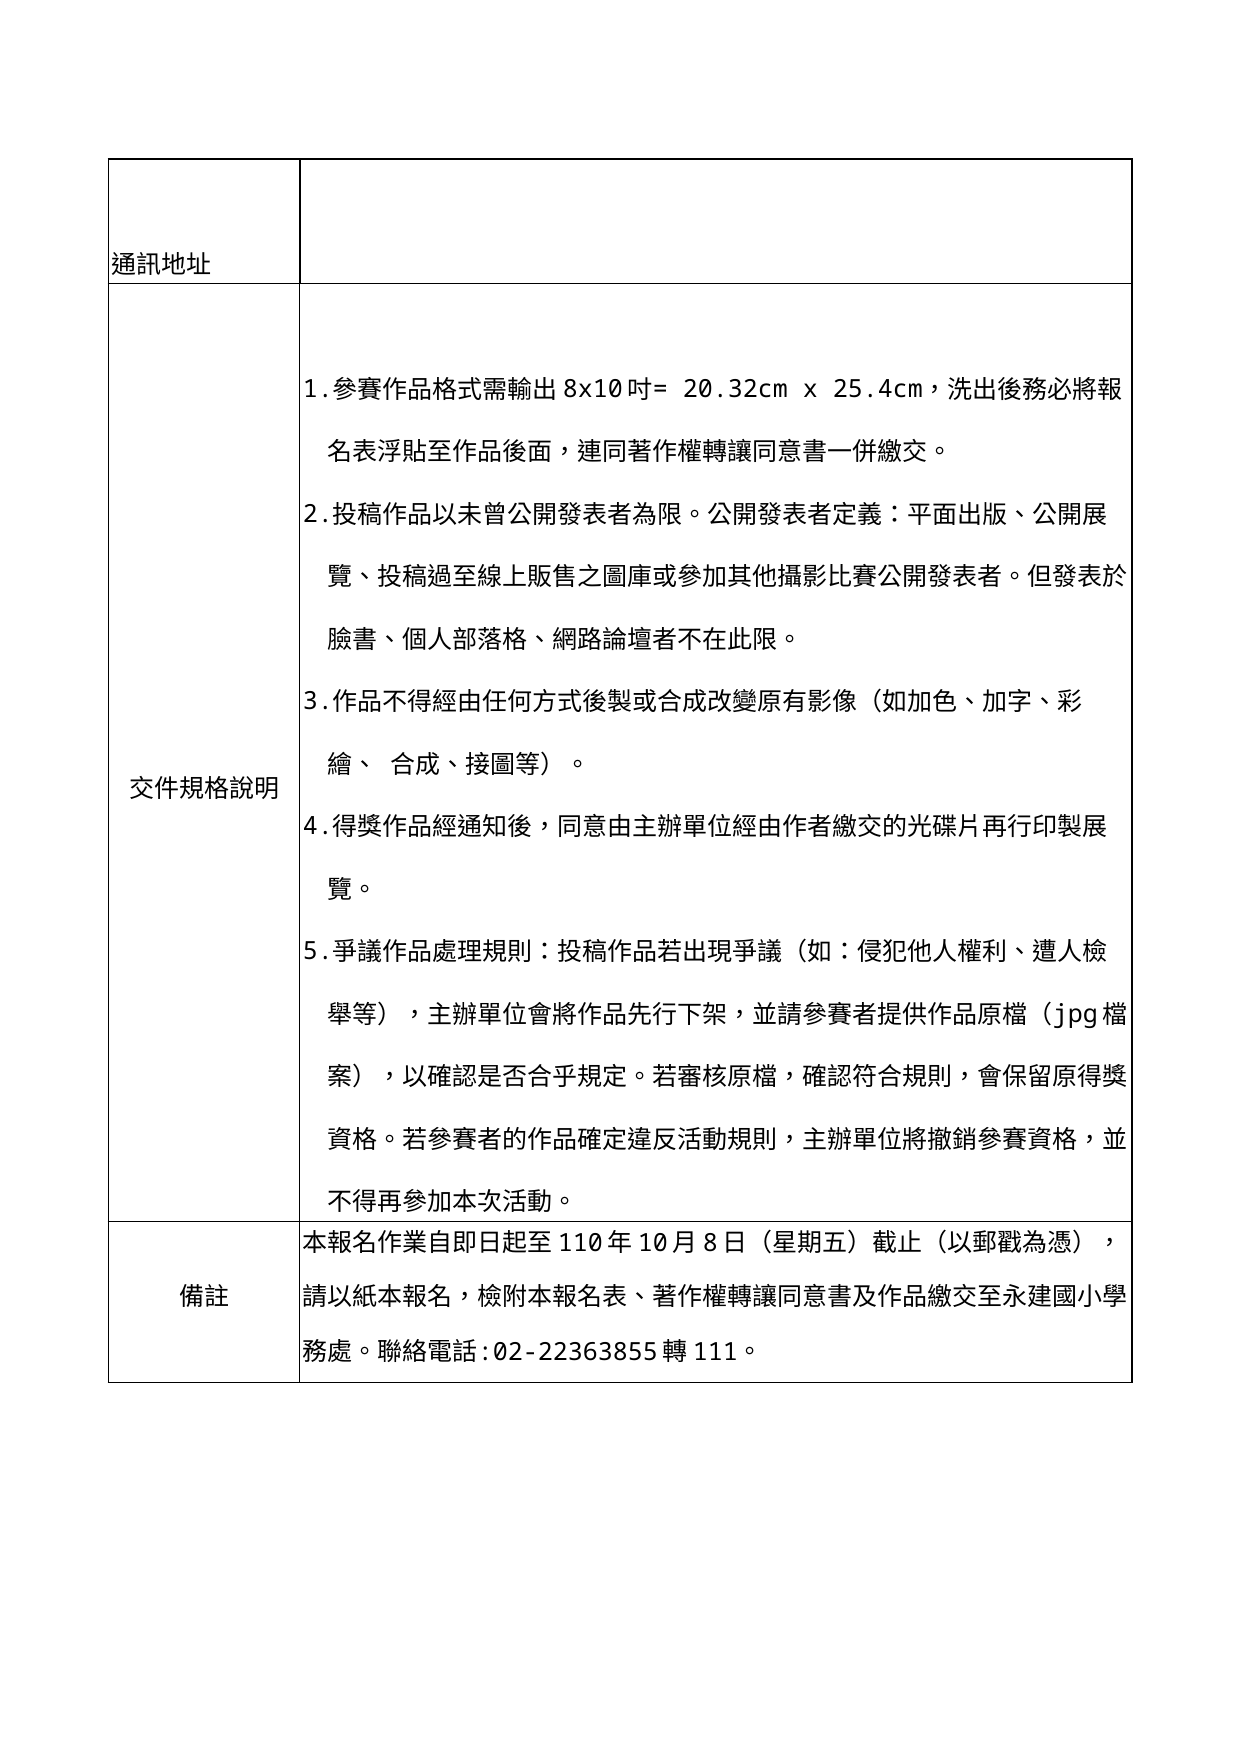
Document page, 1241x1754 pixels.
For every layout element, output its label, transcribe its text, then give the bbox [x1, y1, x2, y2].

table_cell 本報名作業自即日起至110年10月8日（星期五）截止（以郵戳為憑），請以紙本報名，檢附本報名表、著作權轉讓同意書及作品繳交至永建國小學務處。聯絡電話:02-22363855轉111。 [300, 1222, 1131, 1382]
table_cell 通訊地址 [109, 160, 299, 283]
table_cell [301, 160, 1131, 283]
table_cell 1.參賽作品格式需輸出8x10吋= 20.32cm x 25.4cm，洗出後務必將報名表浮貼至作品後面，連同著作權轉讓同意書一併繳交。 2.投稿作品以未曾公開發表者為限。公開發表者定義：平面出版、公開展覽、投稿過至線上販售之圖庫或參加其他攝影比賽公開發表者。但發表於臉書、個人部落格、網路論壇者不在此限。 3.作品不得經由任何方式後製或合成改變原有影像（如加色、加字、彩繪、 合成、接圖等）。 4.得獎作品經通知後，同意由主辦單位經由作者繳交的光碟片再行印製展覽。 5.爭議作品處理規則：投稿作品若出現爭議（如：侵犯他人權利、遭人檢舉等），主辦單位會將作品先行下架，並請參賽者提供作品原檔（jpg檔案），以確認是否合乎規定。若審核原檔，確認符合規則，會保留原得獎資格。若參賽者的作品確定違反活動規則，主辦單位將撤銷參賽資格，並不得再參加本次活動。 [300, 284, 1131, 1221]
table_cell 交件規格說明 [109, 284, 299, 1221]
table_cell 備註 [109, 1222, 299, 1382]
